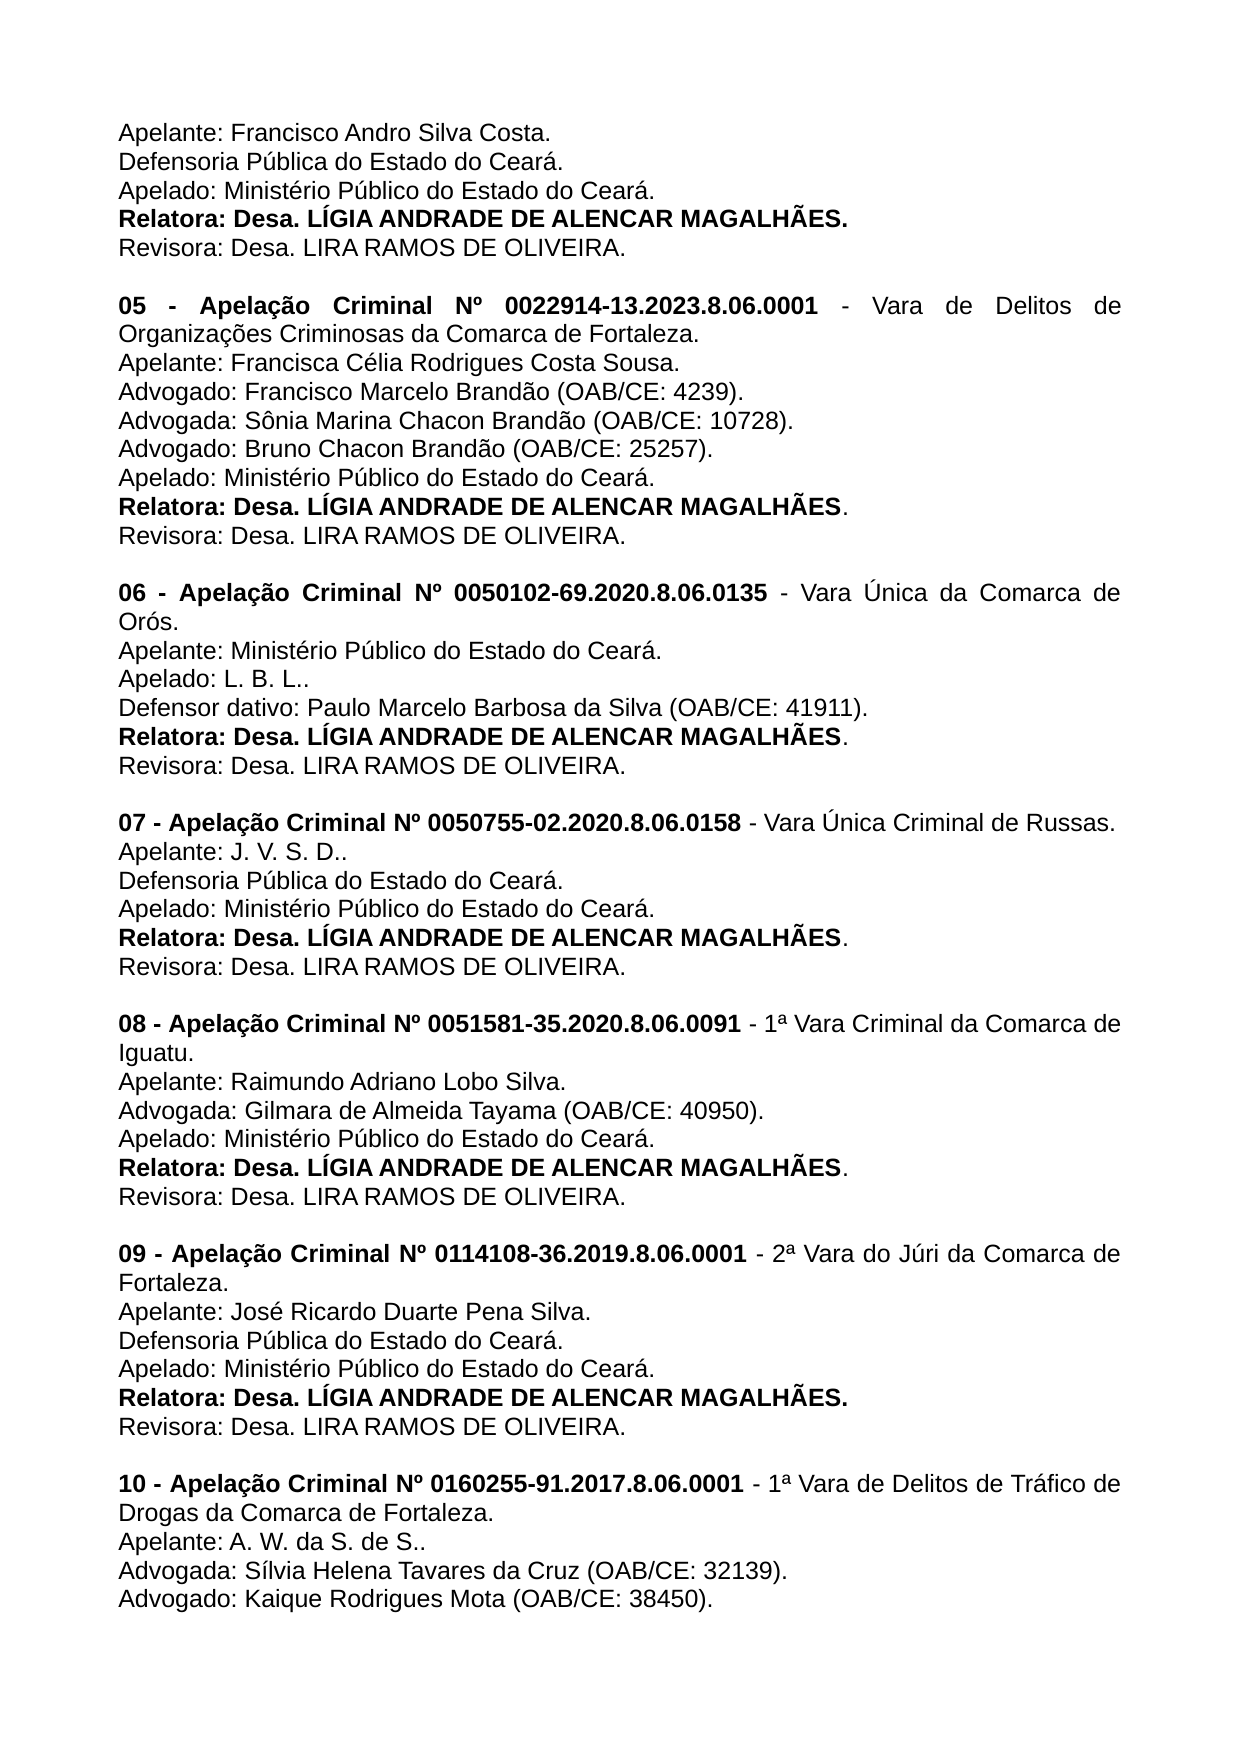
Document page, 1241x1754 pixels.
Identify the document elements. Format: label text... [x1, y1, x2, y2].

text 06 - Apelação Criminal Nº 0050102-69.2020.8.06.0135 - Vara Única da Comarca de Orós. [118, 578, 1122, 636]
text Defensoria Pública do Estado do Ceará. [118, 1326, 1122, 1354]
text Revisora: Desa. LIRA RAMOS DE OLIVEIRA. [118, 233, 1122, 262]
text Revisora: Desa. LIRA RAMOS DE OLIVEIRA. [118, 521, 1122, 549]
text Defensoria Pública do Estado do Ceará. [118, 147, 1122, 176]
text Apelante: J. V. S. D.. [118, 837, 1122, 866]
text Defensor dativo: Paulo Marcelo Barbosa da Silva (OAB/CE: 41911). [118, 693, 1122, 722]
text Advogada: Sílvia Helena Tavares da Cruz (OAB/CE: 32139). [118, 1556, 1122, 1584]
text 09 - Apelação Criminal Nº 0114108-36.2019.8.06.0001 - 2ª Vara do Júri da Comarca de Fortaleza. [118, 1239, 1122, 1297]
text Relatora: Desa. LÍGIA ANDRADE DE ALENCAR MAGALHÃES. [118, 204, 1122, 233]
text Advogada: Sônia Marina Chacon Brandão (OAB/CE: 10728). [118, 406, 1122, 434]
text Apelado: Ministério Público do Estado do Ceará. [118, 1354, 1122, 1383]
text Relatora: Desa. LÍGIA ANDRADE DE ALENCAR MAGALHÃES. [118, 1383, 1122, 1412]
text Revisora: Desa. LIRA RAMOS DE OLIVEIRA. [118, 751, 1122, 779]
text Apelado: Ministério Público do Estado do Ceará. [118, 1124, 1122, 1153]
text Relatora: Desa. LÍGIA ANDRADE DE ALENCAR MAGALHÃES. [118, 1153, 1122, 1182]
text Revisora: Desa. LIRA RAMOS DE OLIVEIRA. [118, 952, 1122, 981]
text Apelado: Ministério Público do Estado do Ceará. [118, 176, 1122, 204]
text 10 - Apelação Criminal Nº 0160255-91.2017.8.06.0001 - 1ª Vara de Delitos de Tráfico de Drogas da Comarca de Fortaleza. [118, 1469, 1122, 1527]
text Relatora: Desa. LÍGIA ANDRADE DE ALENCAR MAGALHÃES. [118, 492, 1122, 521]
text Advogado: Francisco Marcelo Brandão (OAB/CE: 4239). [118, 377, 1122, 406]
text Apelante: Francisco Andro Silva Costa. [118, 118, 1122, 147]
text Apelante: José Ricardo Duarte Pena Silva. [118, 1297, 1122, 1326]
text Apelado: Ministério Público do Estado do Ceará. [118, 894, 1122, 923]
text Relatora: Desa. LÍGIA ANDRADE DE ALENCAR MAGALHÃES. [118, 923, 1122, 952]
text Defensoria Pública do Estado do Ceará. [118, 866, 1122, 894]
text Revisora: Desa. LIRA RAMOS DE OLIVEIRA. [118, 1182, 1122, 1211]
text Apelante: Raimundo Adriano Lobo Silva. [118, 1067, 1122, 1096]
text 05 - Apelação Criminal Nº 0022914-13.2023.8.06.0001 - Vara de Delitos de Organizações Criminosas da Comarca de Fortaleza. [118, 291, 1122, 348]
text Advogado: Bruno Chacon Brandão (OAB/CE: 25257). [118, 434, 1122, 463]
text Advogado: Kaique Rodrigues Mota (OAB/CE: 38450). [118, 1584, 1122, 1613]
text Apelado: L. B. L.. [118, 664, 1122, 693]
text Apelante: A. W. da S. de S.. [118, 1527, 1122, 1556]
text Apelante: Ministério Público do Estado do Ceará. [118, 636, 1122, 664]
text Apelante: Francisca Célia Rodrigues Costa Sousa. [118, 348, 1122, 377]
text Relatora: Desa. LÍGIA ANDRADE DE ALENCAR MAGALHÃES. [118, 722, 1122, 751]
text Advogada: Gilmara de Almeida Tayama (OAB/CE: 40950). [118, 1096, 1122, 1124]
text 08 - Apelação Criminal Nº 0051581-35.2020.8.06.0091 - 1ª Vara Criminal da Comarca de Iguatu. [118, 1009, 1122, 1067]
text Apelado: Ministério Público do Estado do Ceará. [118, 463, 1122, 492]
text Revisora: Desa. LIRA RAMOS DE OLIVEIRA. [118, 1412, 1122, 1441]
text 07 - Apelação Criminal Nº 0050755-02.2020.8.06.0158 - Vara Única Criminal de Russas. [118, 808, 1122, 837]
